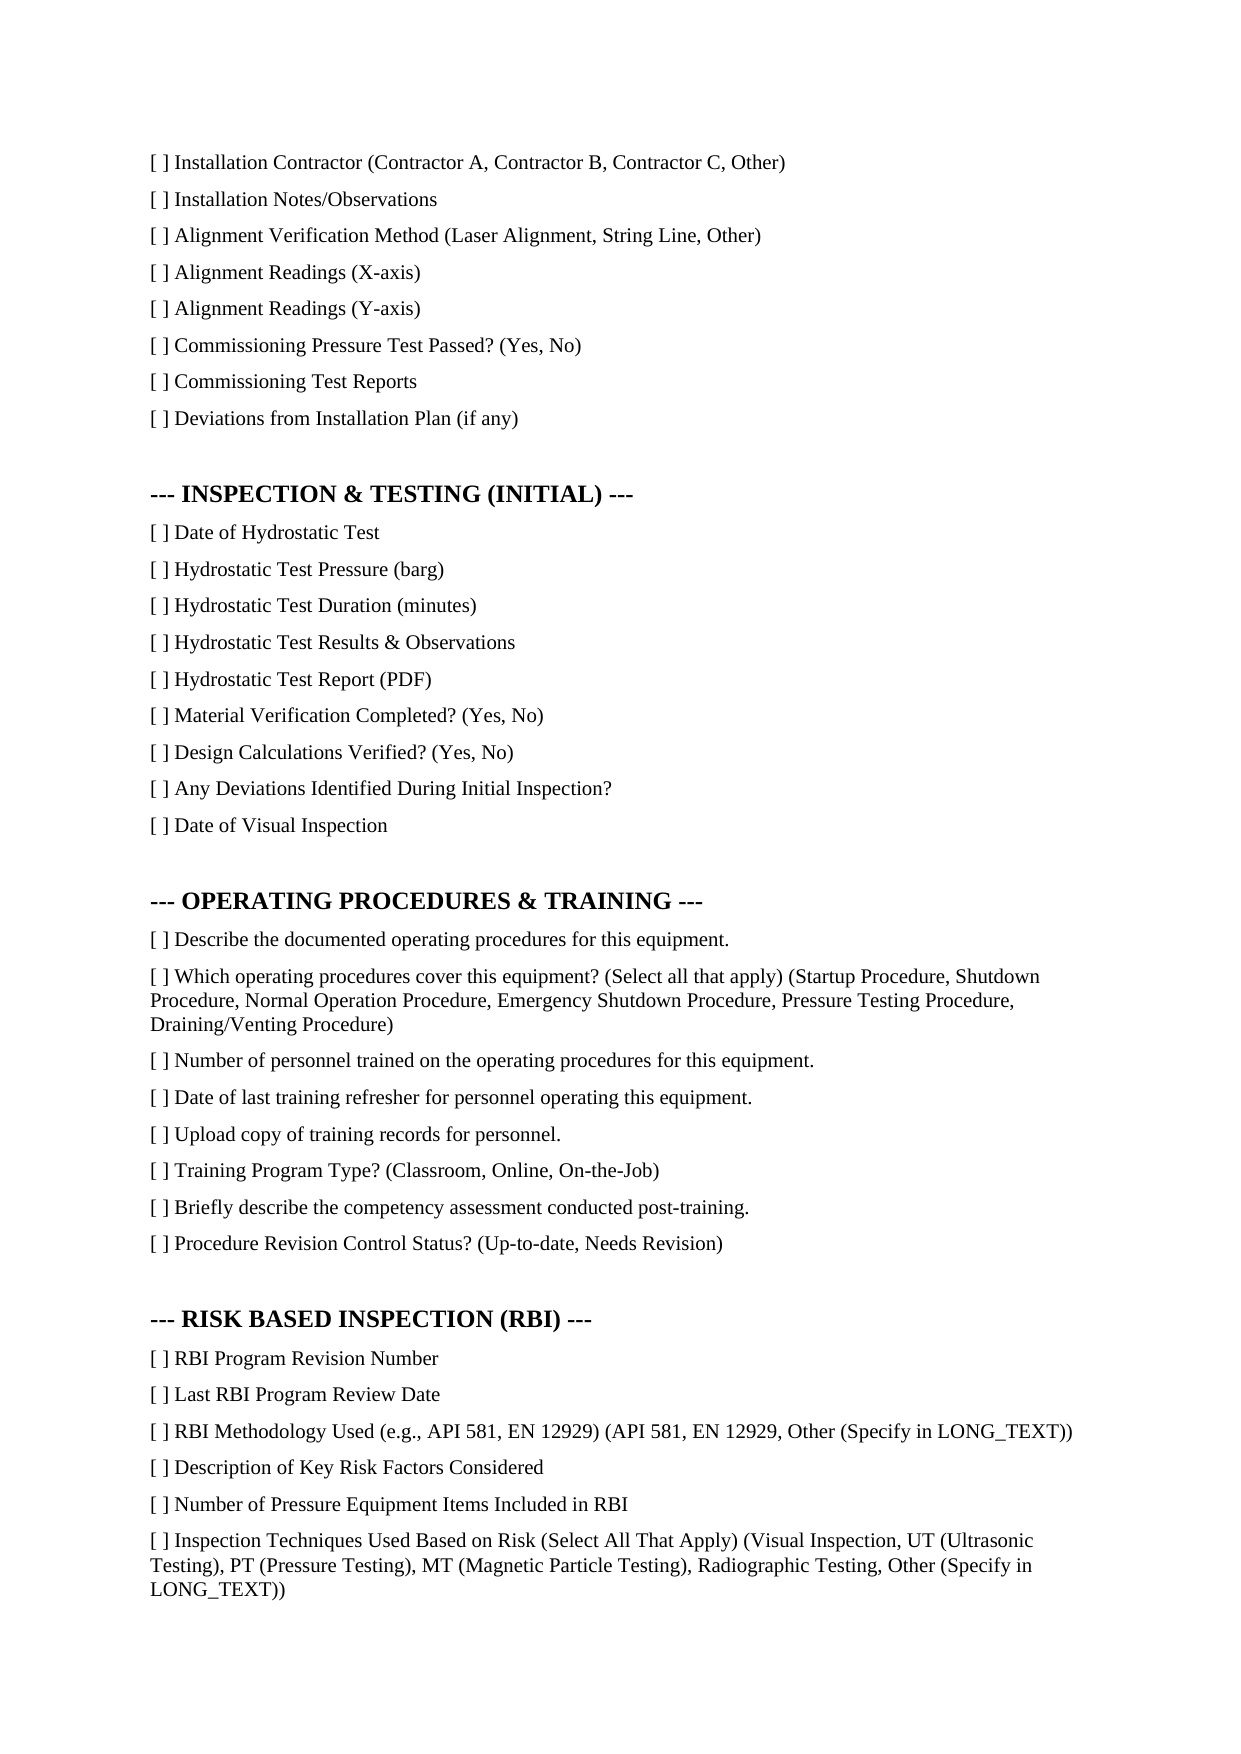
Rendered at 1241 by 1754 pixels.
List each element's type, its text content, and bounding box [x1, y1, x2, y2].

text [ ] RBI Methodology Used (e.g., API 581, EN 12929) (API 581, EN 12929, Other (Specify in LONG_TEXT)) [150, 1419, 1090, 1443]
text [ ] Number of Pressure Equipment Items Included in RBI [150, 1492, 1090, 1516]
text [ ] Description of Key Risk Factors Considered [150, 1455, 1090, 1479]
text [ ] Date of Visual Inspection [150, 813, 1090, 837]
text [ ] Last RBI Program Review Date [150, 1382, 1090, 1406]
text [ ] Commissioning Pressure Test Passed? (Yes, No) [150, 333, 1090, 357]
text [ ] Alignment Verification Method (Laser Alignment, String Line, Other) [150, 223, 1090, 247]
text [ ] Inspection Techniques Used Based on Risk (Select All That Apply) (Visual Inspection, UT (Ultrasonic Testing), PT (Pressure Testing), MT (Magnetic Particle Testing), Radiographic Testing, Other (Specify in LONG_TEXT)) [150, 1528, 1090, 1601]
text [ ] Describe the documented operating procedures for this equipment. [150, 927, 1090, 951]
text [ ] Hydrostatic Test Pressure (barg) [150, 557, 1090, 581]
text [ ] Material Verification Completed? (Yes, No) [150, 703, 1090, 727]
text [ ] Design Calculations Verified? (Yes, No) [150, 740, 1090, 764]
text [ ] Any Deviations Identified During Initial Inspection? [150, 776, 1090, 800]
text [ ] Hydrostatic Test Results & Observations [150, 630, 1090, 654]
text [ ] Installation Notes/Observations [150, 187, 1090, 211]
text --- INSPECTION & TESTING (INITIAL) --- [150, 479, 1090, 508]
text --- OPERATING PROCEDURES & TRAINING --- [150, 886, 1090, 915]
text [ ] Alignment Readings (Y-axis) [150, 296, 1090, 320]
text [ ] Procedure Revision Control Status? (Up-to-date, Needs Revision) [150, 1231, 1090, 1255]
text [ ] Installation Contractor (Contractor A, Contractor B, Contractor C, Other) [150, 150, 1090, 174]
text [ ] Date of last training refresher for personnel operating this equipment. [150, 1085, 1090, 1109]
text [ ] Briefly describe the competency assessment conducted post-training. [150, 1195, 1090, 1219]
text [ ] Commissioning Test Reports [150, 369, 1090, 393]
text [ ] Upload copy of training records for personnel. [150, 1122, 1090, 1146]
text [ ] Date of Hydrostatic Test [150, 520, 1090, 544]
text [ ] RBI Program Revision Number [150, 1346, 1090, 1370]
text [ ] Hydrostatic Test Report (PDF) [150, 667, 1090, 691]
text [ ] Number of personnel trained on the operating procedures for this equipment. [150, 1048, 1090, 1072]
text [ ] Which operating procedures cover this equipment? (Select all that apply) (Startup Procedure, Shutdown Procedure, Normal Operation Procedure, Emergency Shutdown Procedure, Pressure Testing Procedure, Draining/Venting Procedure) [150, 964, 1090, 1036]
text [ ] Alignment Readings (X-axis) [150, 260, 1090, 284]
text [ ] Deviations from Installation Plan (if any) [150, 406, 1090, 430]
text --- RISK BASED INSPECTION (RBI) --- [150, 1304, 1090, 1333]
text [ ] Training Program Type? (Classroom, Online, On-the-Job) [150, 1158, 1090, 1182]
text [ ] Hydrostatic Test Duration (minutes) [150, 593, 1090, 617]
